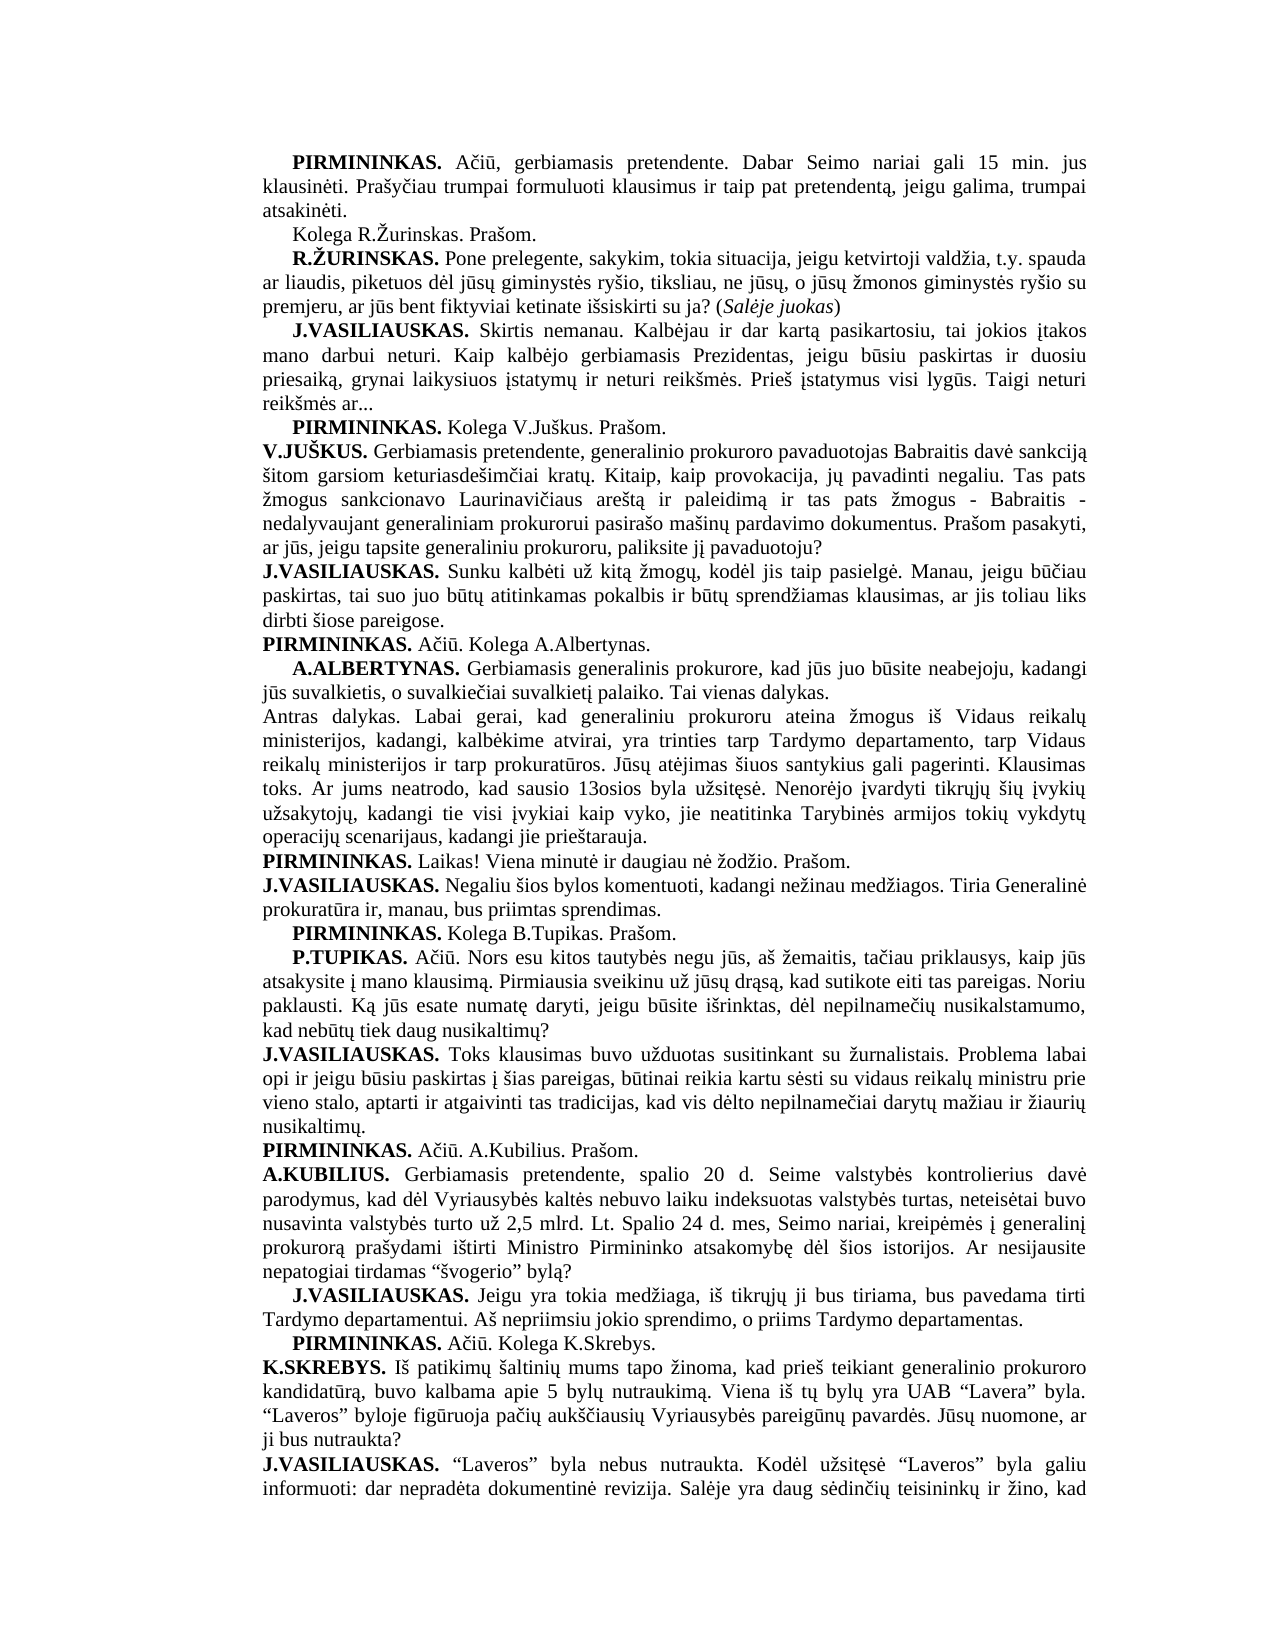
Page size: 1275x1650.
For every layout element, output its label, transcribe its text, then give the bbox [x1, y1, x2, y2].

text P.TUPIKAS. Ačiū. Nors esu kitos tautybės negu jūs, aš žemaitis, tačiau priklausys, kaip jūs atsakysite į mano klausimą. Pirmiausia sveikinu už jūsų drąsą, kad sutikote eiti tas pareigas. Noriu paklausti. Ką jūs esate numatę daryti, jeigu būsite išrinktas, dėl nepilnamečių nusikalstamumo, kad nebūtų tiek daug nusikaltimų? [262, 945, 1087, 1042]
text PIRMININKAS. Kolega V.Juškus. Prašom. [262, 415, 1087, 439]
text PIRMININKAS. Ačiū. A.Kubilius. Prašom. [262, 1138, 1087, 1162]
text J.VASILIAUSKAS. Toks klausimas buvo užduotas susitinkant su žurnalistais. Problema labai opi ir jeigu būsiu paskirtas į šias pareigas, būtinai reikia kartu sėsti su vidaus reikalų ministru prie vieno stalo, aptarti ir atgaivinti tas tradicijas, kad vis dėlto nepilnamečiai darytų mažiau ir žiaurių nusikaltimų. [262, 1042, 1087, 1138]
text A.KUBILIUS. Gerbiamasis pretendente, spalio 20 d. Seime valstybės kontrolierius davė parodymus, kad dėl Vyriausybės kaltės nebuvo laiku indeksuotas valstybės turtas, neteisėtai buvo nusavinta valstybės turto už 2,5 mlrd. Lt. Spalio 24 d. mes, Seimo nariai, kreipėmės į generalinį prokurorą prašydami ištirti Ministro Pirmininko atsakomybę dėl šios istorijos. Ar nesijausite nepatogiai tirdamas “švogerio” bylą? [262, 1162, 1087, 1283]
text PIRMININKAS. Kolega B.Tupikas. Prašom. [262, 921, 1087, 945]
text Antras dalykas. Labai gerai, kad generaliniu prokuroru ateina žmogus iš Vidaus reikalų ministerijos, kadangi, kalbėkime atvirai, yra trinties tarp Tardymo departamento, tarp Vidaus reikalų ministerijos ir tarp prokuratūros. Jūsų atėjimas šiuos santykius gali pagerinti. Klausimas toks. Ar jums neatrodo, kad sausio 13osios byla užsitęsė. Nenorėjo įvardyti tikrųjų šių įvykių užsakytojų, kadangi tie visi įvykiai kaip vyko, jie neatitinka Tarybinės armijos tokių vykdytų operacijų scenarijaus, kadangi jie prieštarauja. [262, 704, 1087, 848]
text J.VASILIAUSKAS. “Laveros” byla nebus nutraukta. Kodėl užsitęsė “Laveros” byla galiu informuoti: dar nepradėta dokumentinė revizija. Salėje yra daug sėdinčių teisininkų ir žino, kad [262, 1452, 1087, 1500]
text K.SKREBYS. Iš patikimų šaltinių mums tapo žinoma, kad prieš teikiant generalinio prokuroro kandidatūrą, buvo kalbama apie 5 bylų nutraukimą. Viena iš tų bylų yra UAB “Lavera” byla. “Laveros” byloje figūruoja pačių aukščiausių Vyriausybės pareigūnų pavardės. Jūsų nuomone, ar ji bus nutraukta? [262, 1355, 1087, 1451]
text J.VASILIAUSKAS. Sunku kalbėti už kitą žmogų, kodėl jis taip pasielgė. Manau, jeigu būčiau paskirtas, tai suo juo būtų atitinkamas pokalbis ir būtų sprendžiamas klausimas, ar jis toliau liks dirbti šiose pareigose. [262, 559, 1087, 632]
text Kolega R.Žurinskas. Prašom. [262, 222, 1087, 246]
text PIRMININKAS. Laikas! Viena minutė ir daugiau nė žodžio. Prašom. [262, 849, 1087, 873]
text PIRMININKAS. Ačiū. Kolega K.Skrebys. [262, 1331, 1087, 1355]
text A.ALBERTYNAS. Gerbiamasis generalinis prokurore, kad jūs juo būsite neabejoju, kadangi jūs suvalkietis, o suvalkiečiai suvalkietį palaiko. Tai vienas dalykas. [262, 656, 1087, 704]
text R.ŽURINSKAS. Pone prelegente, sakykim, tokia situacija, jeigu ketvirtoji valdžia, t.y. spauda ar liaudis, piketuos dėl jūsų giminystės ryšio, tiksliau, ne jūsų, o jūsų žmonos giminystės ryšio su premjeru, ar jūs bent fiktyviai ketinate išsiskirti su ja? (Salėje juokas) [262, 246, 1087, 318]
text PIRMININKAS. Ačiū, gerbiamasis pretendente. Dabar Seimo nariai gali 15 min. jus klausinėti. Prašyčiau trumpai formuluoti klausimus ir taip pat pretendentą, jeigu galima, trumpai atsakinėti. [262, 150, 1087, 222]
text J.VASILIAUSKAS. Negaliu šios bylos komentuoti, kadangi nežinau medžiagos. Tiria Generalinė prokuratūra ir, manau, bus priimtas sprendimas. [262, 873, 1087, 921]
text PIRMININKAS. Ačiū. Kolega A.Albertynas. [262, 632, 1087, 656]
text V.JUŠKUS. Gerbiamasis pretendente, generalinio prokuroro pavaduotojas Babraitis davė sankciją šitom garsiom keturiasdešimčiai kratų. Kitaip, kaip provokacija, jų pavadinti negaliu. Tas pats žmogus sankcionavo Laurinavičiaus areštą ir paleidimą ir tas pats žmogus - Babraitis - nedalyvaujant generaliniam prokurorui pasirašo mašinų pardavimo dokumentus. Prašom pasakyti, ar jūs, jeigu tapsite generaliniu prokuroru, paliksite jį pavaduotoju? [262, 439, 1087, 559]
text J.VASILIAUSKAS. Skirtis nemanau. Kalbėjau ir dar kartą pasikartosiu, tai jokios įtakos mano darbui neturi. Kaip kalbėjo gerbiamasis Prezidentas, jeigu būsiu paskirtas ir duosiu priesaiką, grynai laikysiuos įstatymų ir neturi reikšmės. Prieš įstatymus visi lygūs. Taigi neturi reikšmės ar... [262, 318, 1087, 415]
text J.VASILIAUSKAS. Jeigu yra tokia medžiaga, iš tikrųjų ji bus tiriama, bus pavedama tirti Tardymo departamentui. Aš nepriimsiu jokio sprendimo, o priims Tardymo departamentas. [262, 1283, 1087, 1331]
